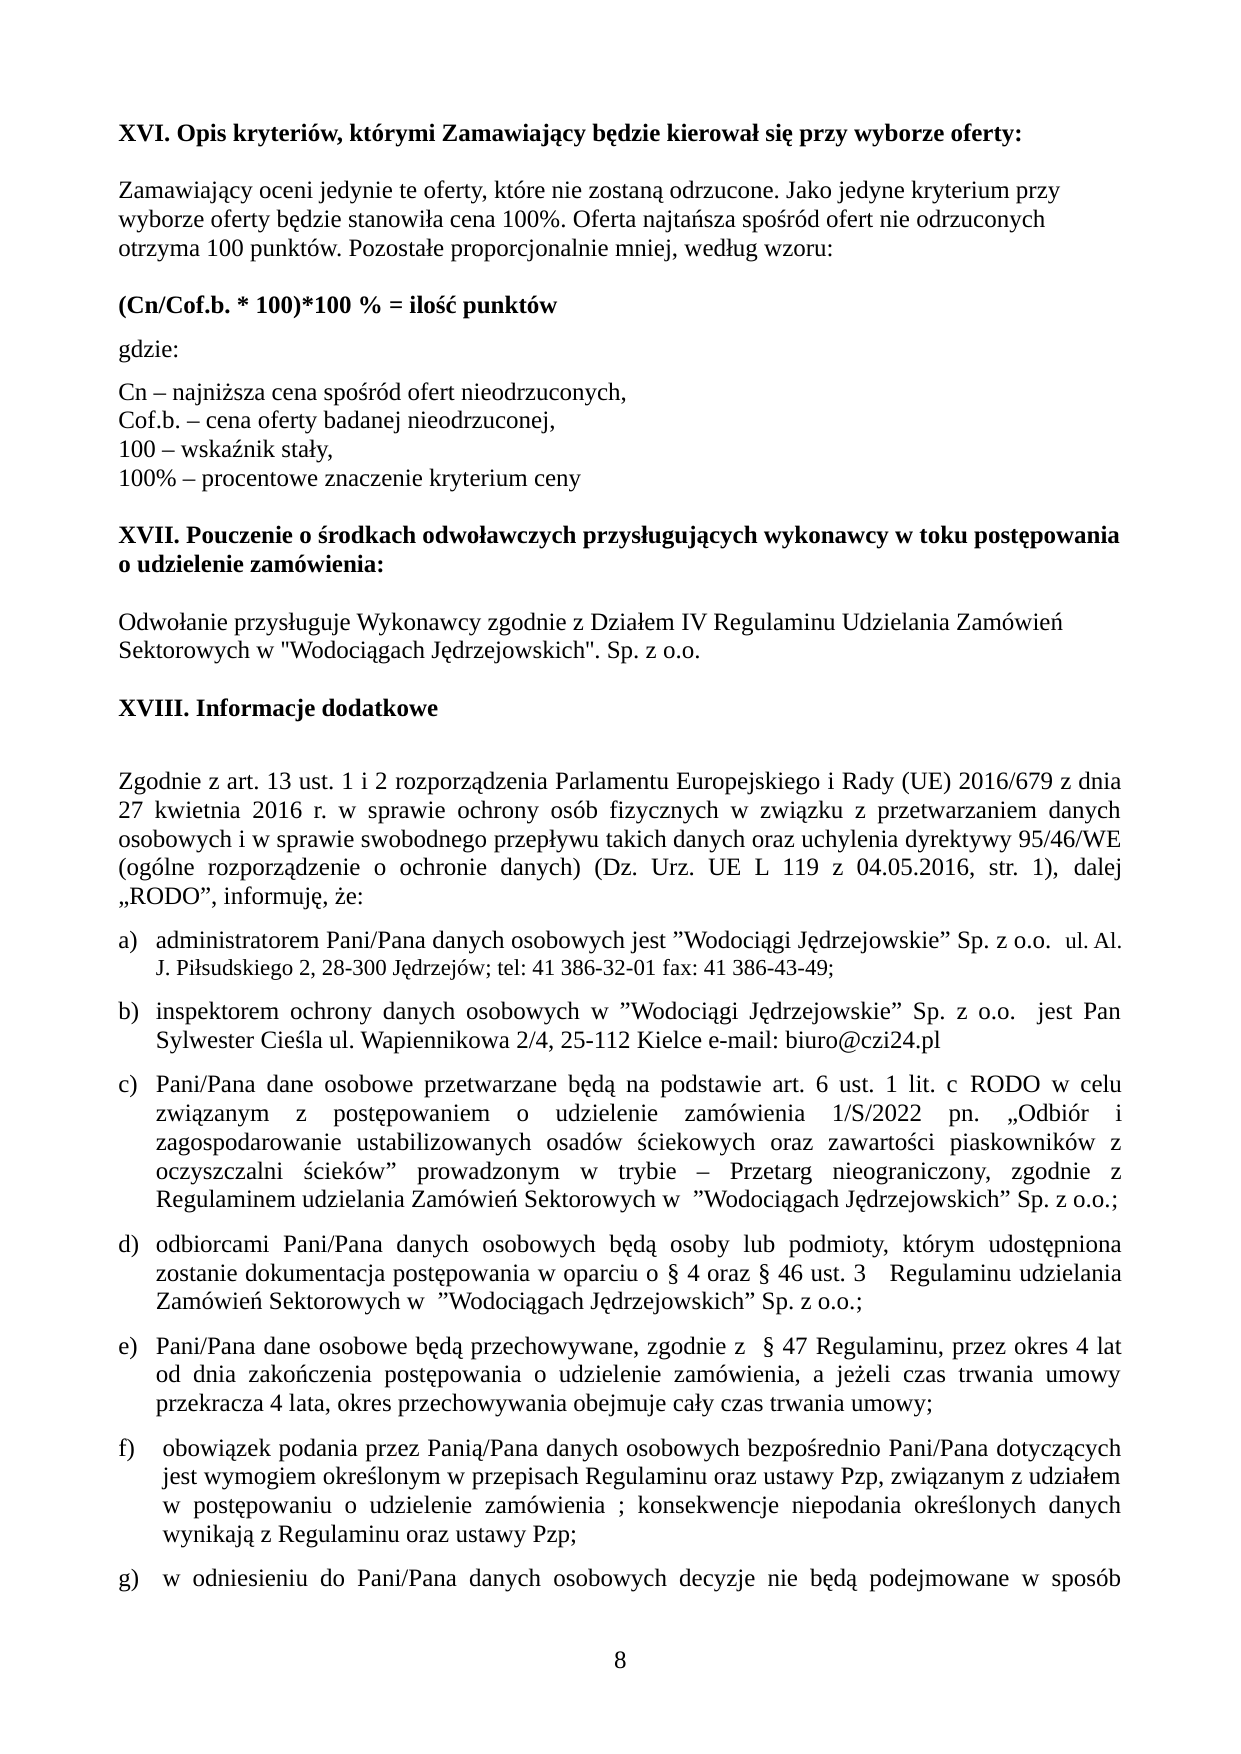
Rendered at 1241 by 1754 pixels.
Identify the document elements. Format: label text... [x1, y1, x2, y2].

text (Cn/Cof.b. * 100)*100 % = ilość punktów [118, 291, 1122, 319]
list obowiązek podania przez Panią/Pana danych osobowych bezpośrednio Pani/Pana dotyczących jest wymogiem określonym w przepisach Regulaminu oraz ustawy Pzp, związanym z udziałem w postępowaniu o udzielenie zamówienia ; konsekwencje niepodania określonych danych wynikają z Regulaminu oraz ustawy Pzp; [118, 1433, 1122, 1548]
text 100% – procentowe znaczenie kryterium ceny [118, 463, 1122, 492]
text XVI. Opis kryteriów, którymi Zamawiający będzie kierował się przy wyborze oferty: [118, 118, 1122, 147]
text gdzie: [118, 334, 1122, 362]
text Zgodnie z art. 13 ust. 1 i 2 rozporządzenia Parlamentu Europejskiego i Rady (UE) 2016/679 z dnia 27 kwietnia 2016 r. w sprawie ochrony osób fizycznych w związku z przetwarzaniem danych osobowych i w sprawie swobodnego przepływu takich danych oraz uchylenia dyrektywy 95/46/WE (ogólne rozporządzenie o ochronie danych) (Dz. Urz. UE L 119 z 04.05.2016, str. 1), dalej „RODO”, informuję, że: [118, 766, 1122, 910]
list odbiorcami Pani/Pana danych osobowych będą osoby lub podmioty, którym udostępniona zostanie dokumentacja postępowania w oparciu o § 4 oraz § 46 ust. 3 Regulaminu udzielania Zamówień Sektorowych w ”Wodociągach Jędrzejowskich” Sp. z o.o.; [118, 1229, 1122, 1315]
text XVIII. Informacje dodatkowe [118, 693, 1122, 722]
list inspektorem ochrony danych osobowych w ”Wodociągi Jędrzejowskie” Sp. z o.o. jest Pan Sylwester Cieśla ul. Wapiennikowa 2/4, 25-112 Kielce e-mail: biuro@czi24.pl [118, 996, 1122, 1054]
list Pani/Pana dane osobowe przetwarzane będą na podstawie art. 6 ust. 1 lit. c RODO w celu związanym z postępowaniem o udzielenie zamówienia 1/S/2022 pn. „Odbiór i zagospodarowanie ustabilizowanych osadów ściekowych oraz zawartości piaskowników z oczyszczalni ścieków” prowadzonym w trybie – Przetarg nieograniczony, zgodnie z Regulaminem udzielania Zamówień Sektorowych w ”Wodociągach Jędrzejowskich” Sp. z o.o.; [118, 1069, 1122, 1213]
text 100 – wskaźnik stały, [118, 434, 1122, 463]
list administratorem Pani/Pana danych osobowych jest ”Wodociągi Jędrzejowskie” Sp. z o.o. ul. Al. J. Piłsudskiego 2, 28-300 Jędrzejów; tel: 41 386-32-01 fax: 41 386-43-49; [118, 926, 1122, 981]
text Zamawiający oceni jedynie te oferty, które nie zostaną odrzucone. Jako jedyne kryterium przy wyborze oferty będzie stanowiła cena 100%. Oferta najtańsza spośród ofert nie odrzuconych otrzyma 100 punktów. Pozostałe proporcjonalnie mniej, według wzoru: [118, 176, 1122, 262]
list Pani/Pana dane osobowe będą przechowywane, zgodnie z § 47 Regulaminu, przez okres 4 lat od dnia zakończenia postępowania o udzielenie zamówienia, a jeżeli czas trwania umowy przekracza 4 lata, okres przechowywania obejmuje cały czas trwania umowy; [118, 1331, 1122, 1417]
text Cn – najniższa cena spośród ofert nieodrzuconych, [118, 377, 1122, 406]
text Odwołanie przysługuje Wykonawcy zgodnie z Działem IV Regulaminu Udzielania Zamówień Sektorowych w ''Wodociągach Jędrzejowskich''. Sp. z o.o. [118, 607, 1122, 664]
text XVII. Pouczenie o środkach odwoławczych przysługujących wykonawcy w toku postępowania o udzielenie zamówienia: [118, 521, 1122, 578]
text Cof.b. – cena oferty badanej nieodrzuconej, [118, 406, 1122, 434]
list w odniesieniu do Pani/Pana danych osobowych decyzje nie będą podejmowane w sposób [118, 1563, 1122, 1592]
